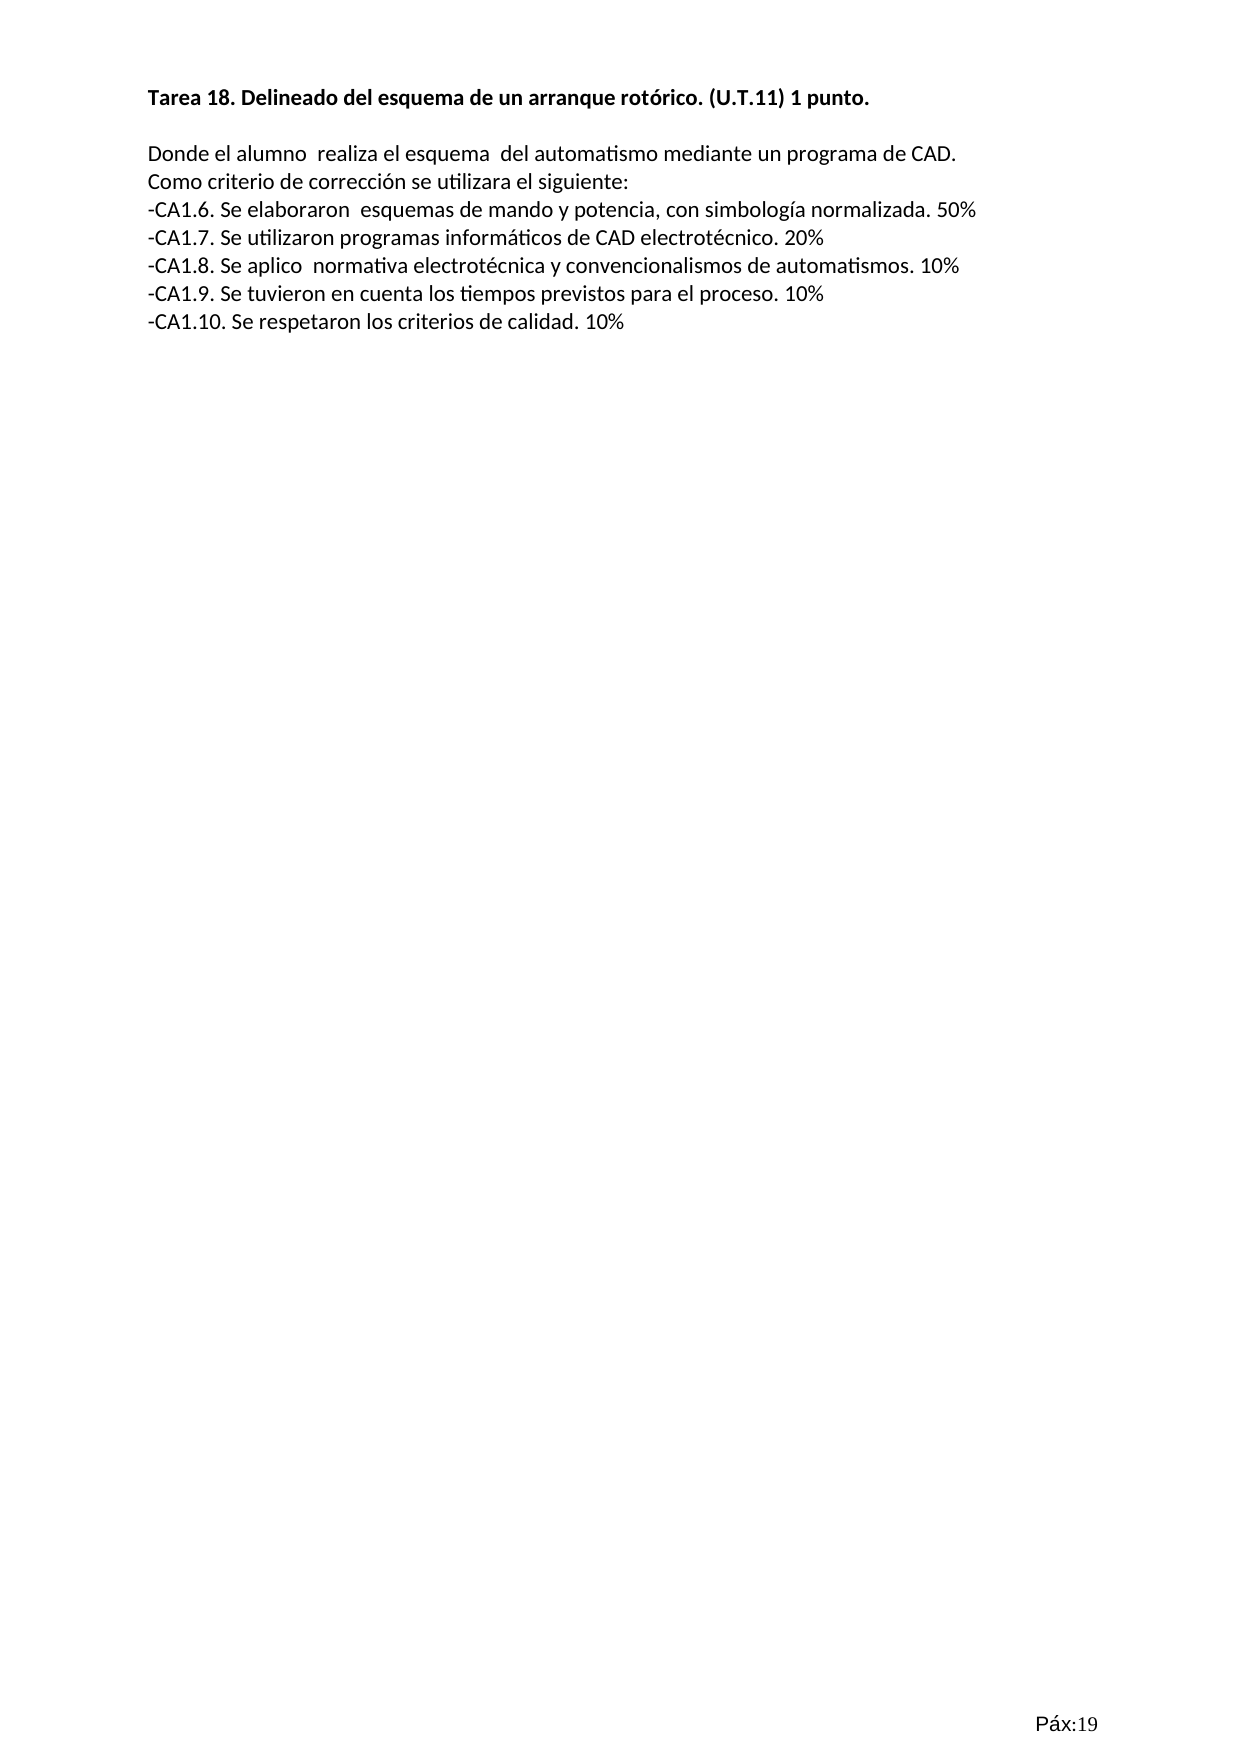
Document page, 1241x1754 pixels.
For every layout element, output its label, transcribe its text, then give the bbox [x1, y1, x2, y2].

text -CA1.9. Se tuvieron en cuenta los tiempos previstos para el proceso. 10% [148, 279, 1193, 307]
text Como criterio de corrección se utilizara el siguiente: [148, 167, 1193, 195]
text -CA1.10. Se respetaron los criterios de calidad. 10% [148, 307, 1193, 335]
text -CA1.6. Se elaboraron esquemas de mando y potencia, con simbología normalizada. 50% [148, 195, 1193, 223]
text Tarea 18. Delineado del esquema de un arranque rotórico. (U.T.11) 1 punto. [148, 83, 1193, 111]
text -CA1.8. Se aplico normativa electrotécnica y convencionalismos de automatismos. 10% [148, 251, 1193, 279]
text -CA1.7. Se utilizaron programas informáticos de CAD electrotécnico. 20% [148, 223, 1193, 251]
text Donde el alumno realiza el esquema del automatismo mediante un programa de CAD. [148, 139, 1193, 167]
